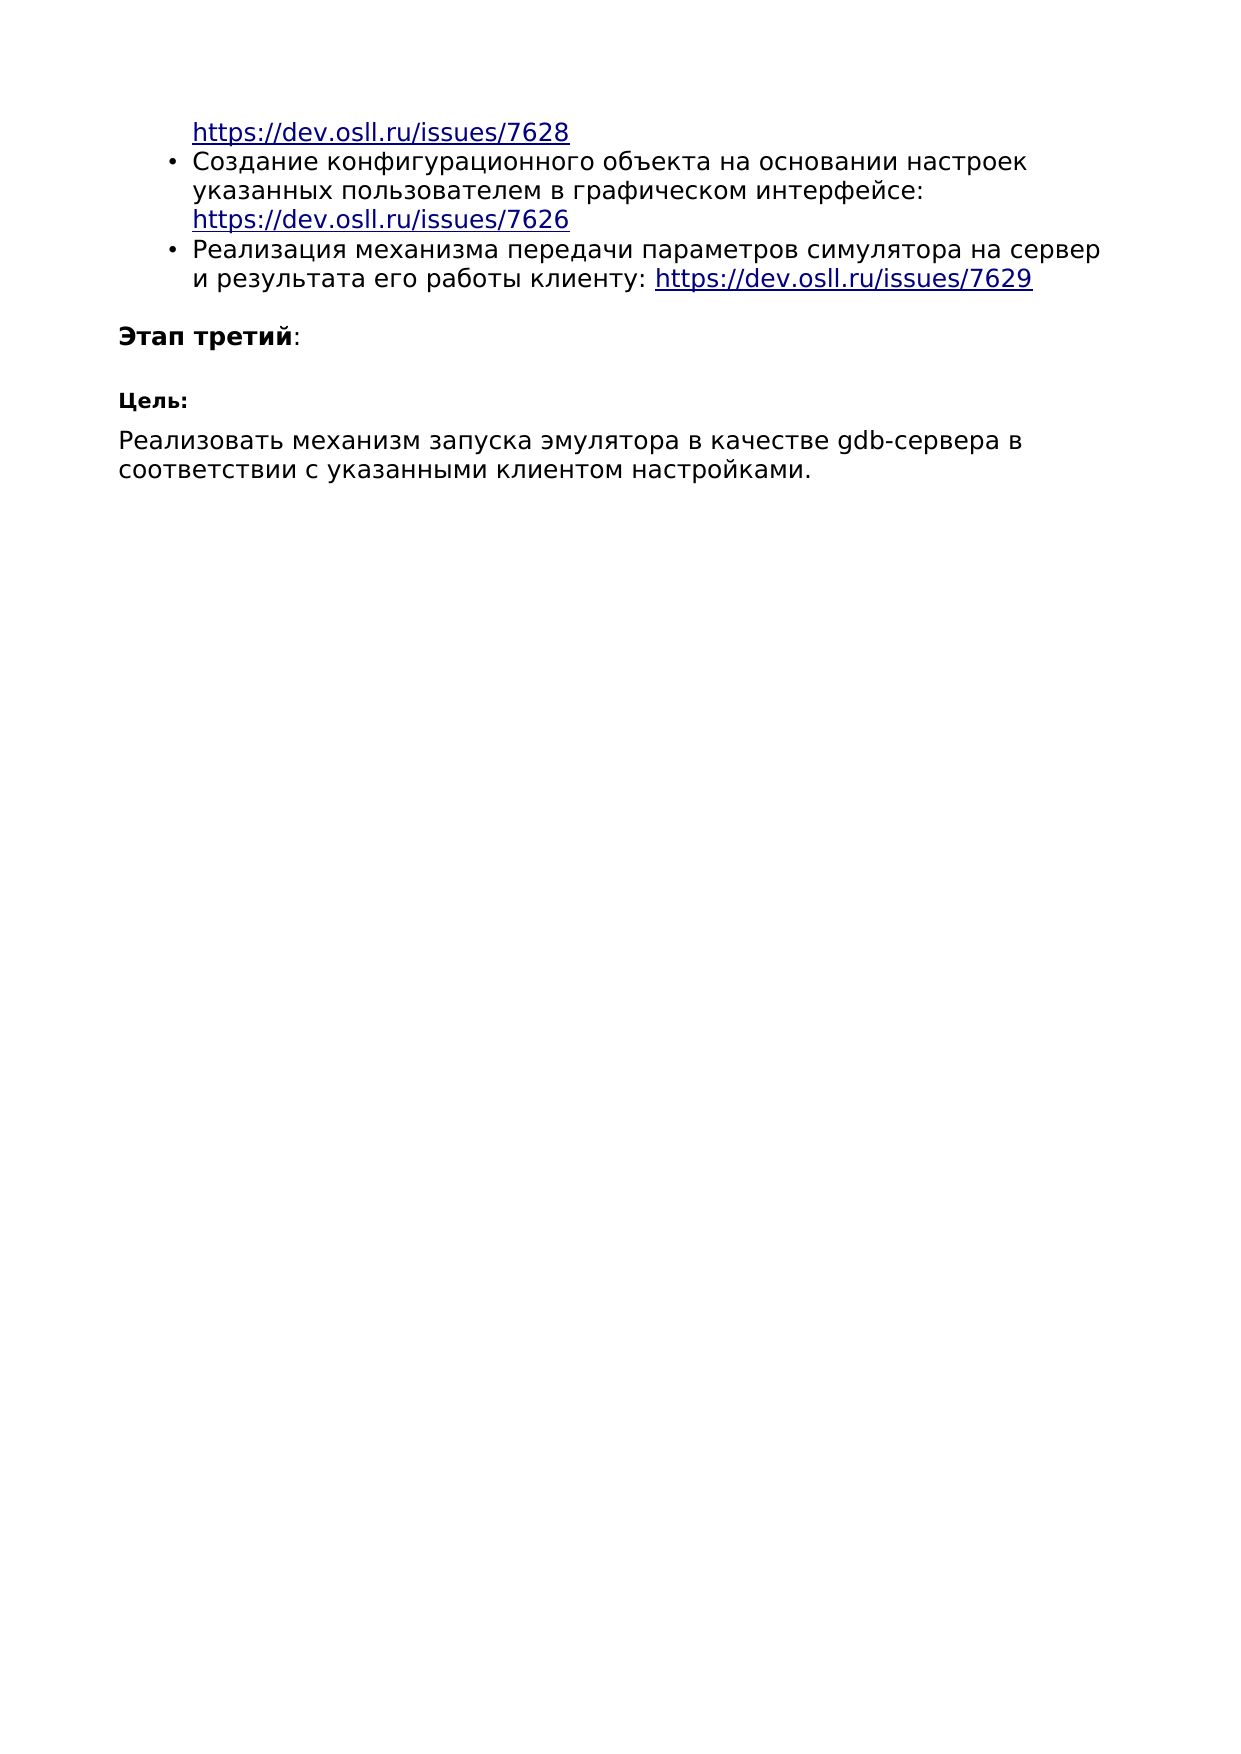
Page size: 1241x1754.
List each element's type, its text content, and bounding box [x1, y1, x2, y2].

list https://dev.osll.ru/issues/7628 [177, 118, 1122, 147]
list Создание конфигурационного объекта на основании настроек указанных пользователем в графическом интерфейсе: https://dev.osll.ru/issues/7626 [177, 147, 1122, 235]
text Реализовать механизм запуска эмулятора в качестве gdb-сервера в соответствии с указанными клиентом настройками. [118, 426, 1122, 484]
subtitle Цель: [118, 389, 1122, 413]
text Этап третий: [118, 323, 1122, 352]
list Реализация механизма передачи параметров симулятора на сервер и результата его работы клиенту: https://dev.osll.ru/issues/7629 [177, 235, 1122, 293]
